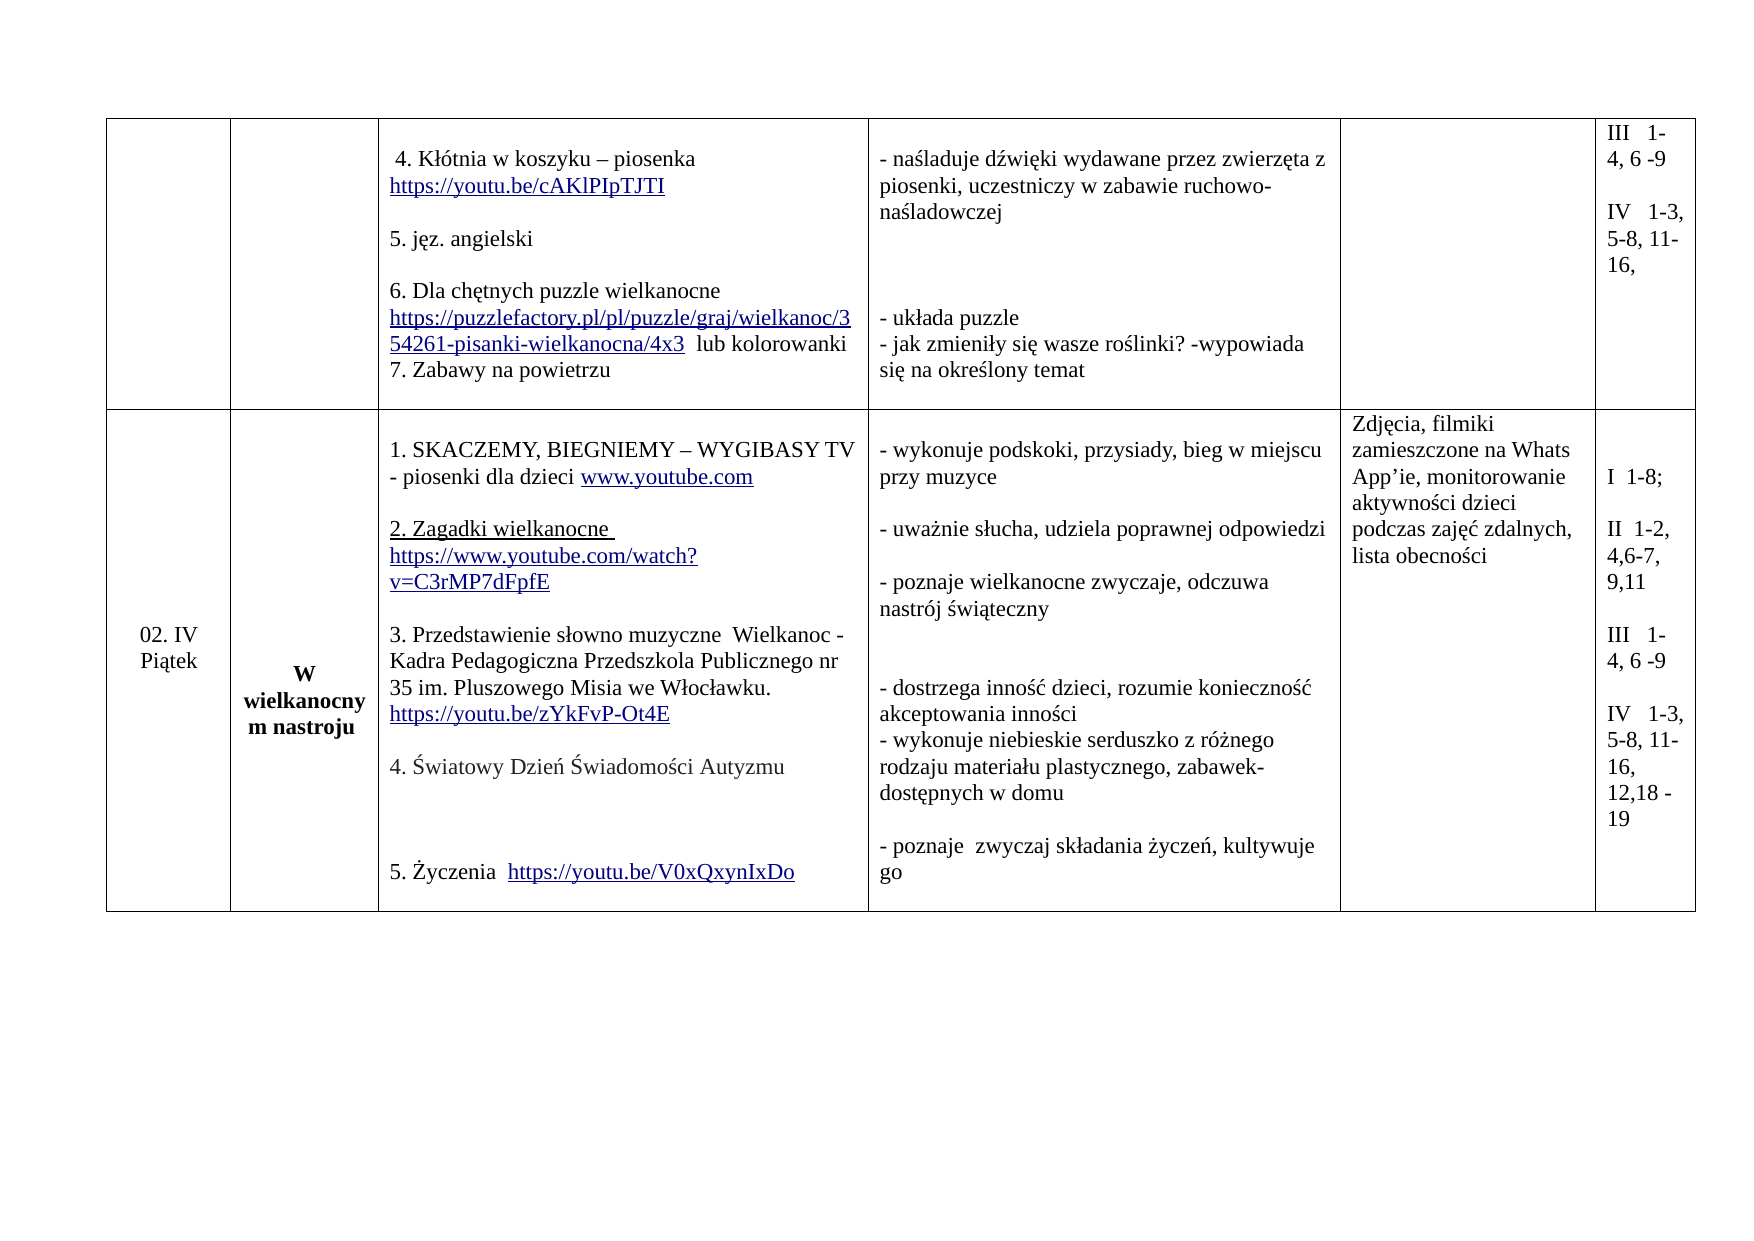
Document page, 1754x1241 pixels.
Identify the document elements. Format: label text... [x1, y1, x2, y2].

table_cell W wielkanocnym nastroju [231, 410, 378, 911]
table_cell - wykonuje podskoki, przysiady, bieg w miejscu przy muzyce - uważnie słucha, udziela poprawnej odpowiedzi - poznaje wielkanocne zwyczaje, odczuwa nastrój świąteczny - dostrzega inność dzieci, rozumie konieczność akceptowania inności - wykonuje niebieskie serduszko z różnego rodzaju materiału plastycznego, zabawek- dostępnych w domu - poznaje zwyczaj składania życzeń, kultywuje go [869, 410, 1340, 911]
table_cell [231, 119, 378, 409]
table_cell [1341, 119, 1595, 409]
table_cell I 1-8; II 1-2, 4,6-7, 9,11 III 1- 4, 6 -9 IV 1-3, 5-8, 11-16, 12,18 -19 [1596, 410, 1695, 911]
table_cell Zdjęcia, filmiki zamieszczone na Whats App’ie, monitorowanie aktywności dzieci podczas zajęć zdalnych, lista obecności [1341, 410, 1595, 911]
table_cell 1. SKACZEMY, BIEGNIEMY – WYGIBASY TV - piosenki dla dzieci www.youtube.com 2. Zagadki wielkanocne https://www.youtube.com/watch?v=C3rMP7dFpfE 3. Przedstawienie słowno muzyczne Wielkanoc - Kadra Pedagogiczna Przedszkola Publicznego nr 35 im. Pluszowego Misia we Włocławku. https://youtu.be/zYkFvP-Ot4E 4. Światowy Dzień Świadomości Autyzmu 5. Życzenia https://youtu.be/V0xQxynIxDo [379, 410, 868, 911]
table_cell III 1- 4, 6 -9 IV 1-3, 5-8, 11-16, [1596, 119, 1695, 409]
table_cell [107, 119, 230, 409]
table_cell 02. IV Piątek [107, 410, 230, 911]
table_cell 4. Kłótnia w koszyku – piosenka https://youtu.be/cAKlPIpTJTI 5. jęz. angielski 6. Dla chętnych puzzle wielkanocne https://puzzlefactory.pl/pl/puzzle/graj/wielkanoc/354261-pisanki-wielkanocna/4x3 lub kolorowanki 7. Zabawy na powietrzu [379, 119, 868, 409]
table_cell - naśladuje dźwięki wydawane przez zwierzęta z piosenki, uczestniczy w zabawie ruchowo- naśladowczej - układa puzzle - jak zmieniły się wasze roślinki? -wypowiada się na określony temat [869, 119, 1340, 409]
